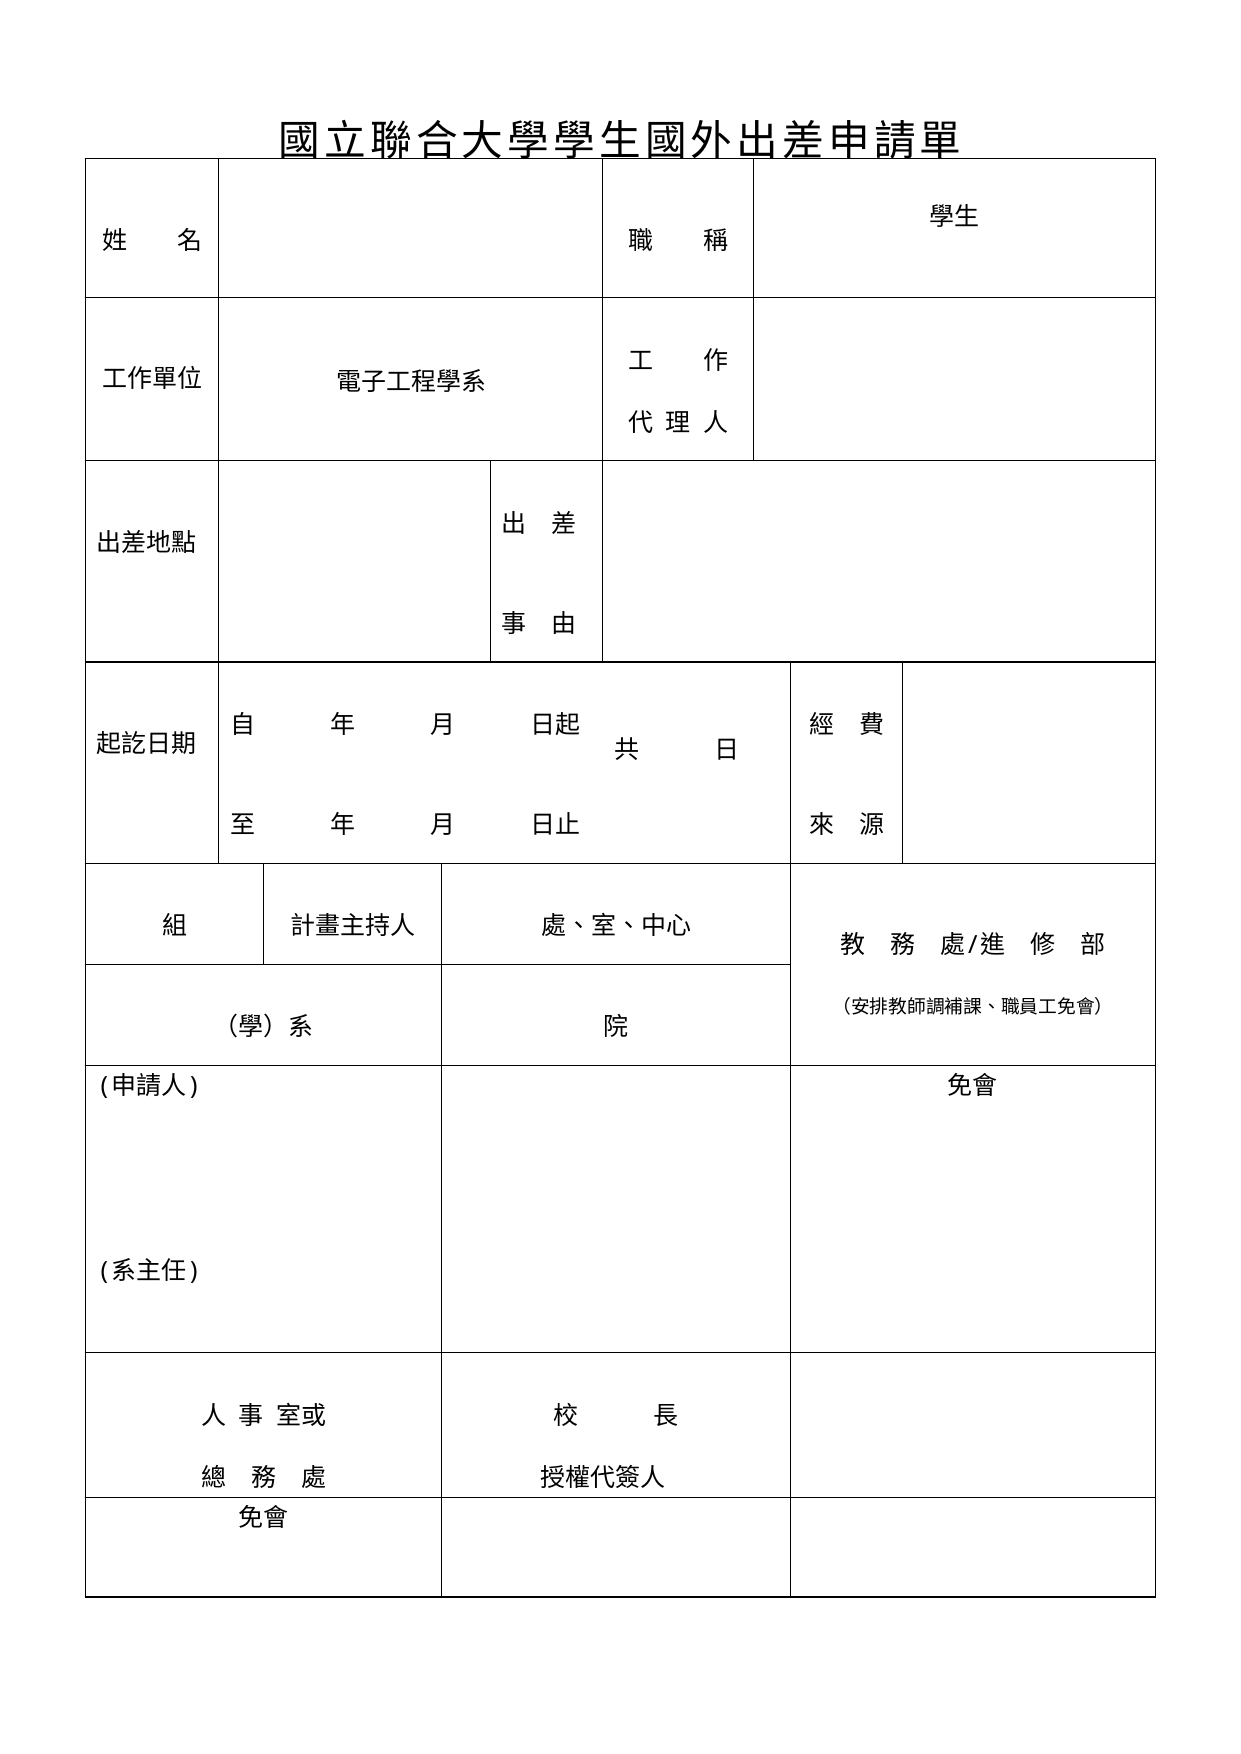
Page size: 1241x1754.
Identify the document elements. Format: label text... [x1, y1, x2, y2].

table_cell [603, 461, 1155, 661]
table_cell 經 費 來 源 [791, 663, 902, 862]
table_cell 電子工程學系 [219, 298, 602, 460]
table_cell [791, 1498, 1155, 1596]
table_cell 出 差 事 由 [491, 461, 602, 661]
table_cell 起訖日期 [86, 663, 218, 862]
table_cell 工作單位 [86, 298, 218, 460]
table_cell （學）系 [86, 965, 441, 1064]
text 國立聯合大學學生國外出差申請單 [75, 96, 1165, 158]
table_cell [219, 461, 490, 661]
table_cell 校 長 授權代簽人 [442, 1353, 790, 1497]
table_header 姓 名 [86, 159, 218, 297]
table_cell 組 [86, 864, 263, 963]
table_cell 免會 [86, 1498, 441, 1596]
table_cell 計畫主持人 [264, 864, 441, 963]
table_cell [442, 1066, 790, 1352]
table_cell [442, 1498, 790, 1596]
table_cell 出差地點 [86, 461, 218, 661]
table_cell 處、室、中心 [442, 864, 790, 963]
table_cell 共 日 [603, 663, 790, 862]
table_cell [903, 663, 1155, 862]
table_cell 工 作 代 理 人 [603, 298, 753, 460]
table_header 職 稱 [603, 159, 753, 297]
table_cell 院 [442, 965, 790, 1064]
table_cell 教 務 處/進 修 部 （安排教師調補課、職員工免會） [791, 864, 1155, 1064]
table_cell (申請人) (系主任) [86, 1066, 441, 1352]
table_cell 自 年 月 日起 至 年 月 日止 [219, 663, 603, 862]
table_cell 人 事 室或 總 務 處 [86, 1353, 441, 1497]
table_header 學生 [754, 159, 1155, 297]
table_cell 免會 [791, 1066, 1155, 1352]
table_header [219, 159, 602, 297]
table_cell [754, 298, 1155, 460]
table_cell [791, 1353, 1155, 1497]
